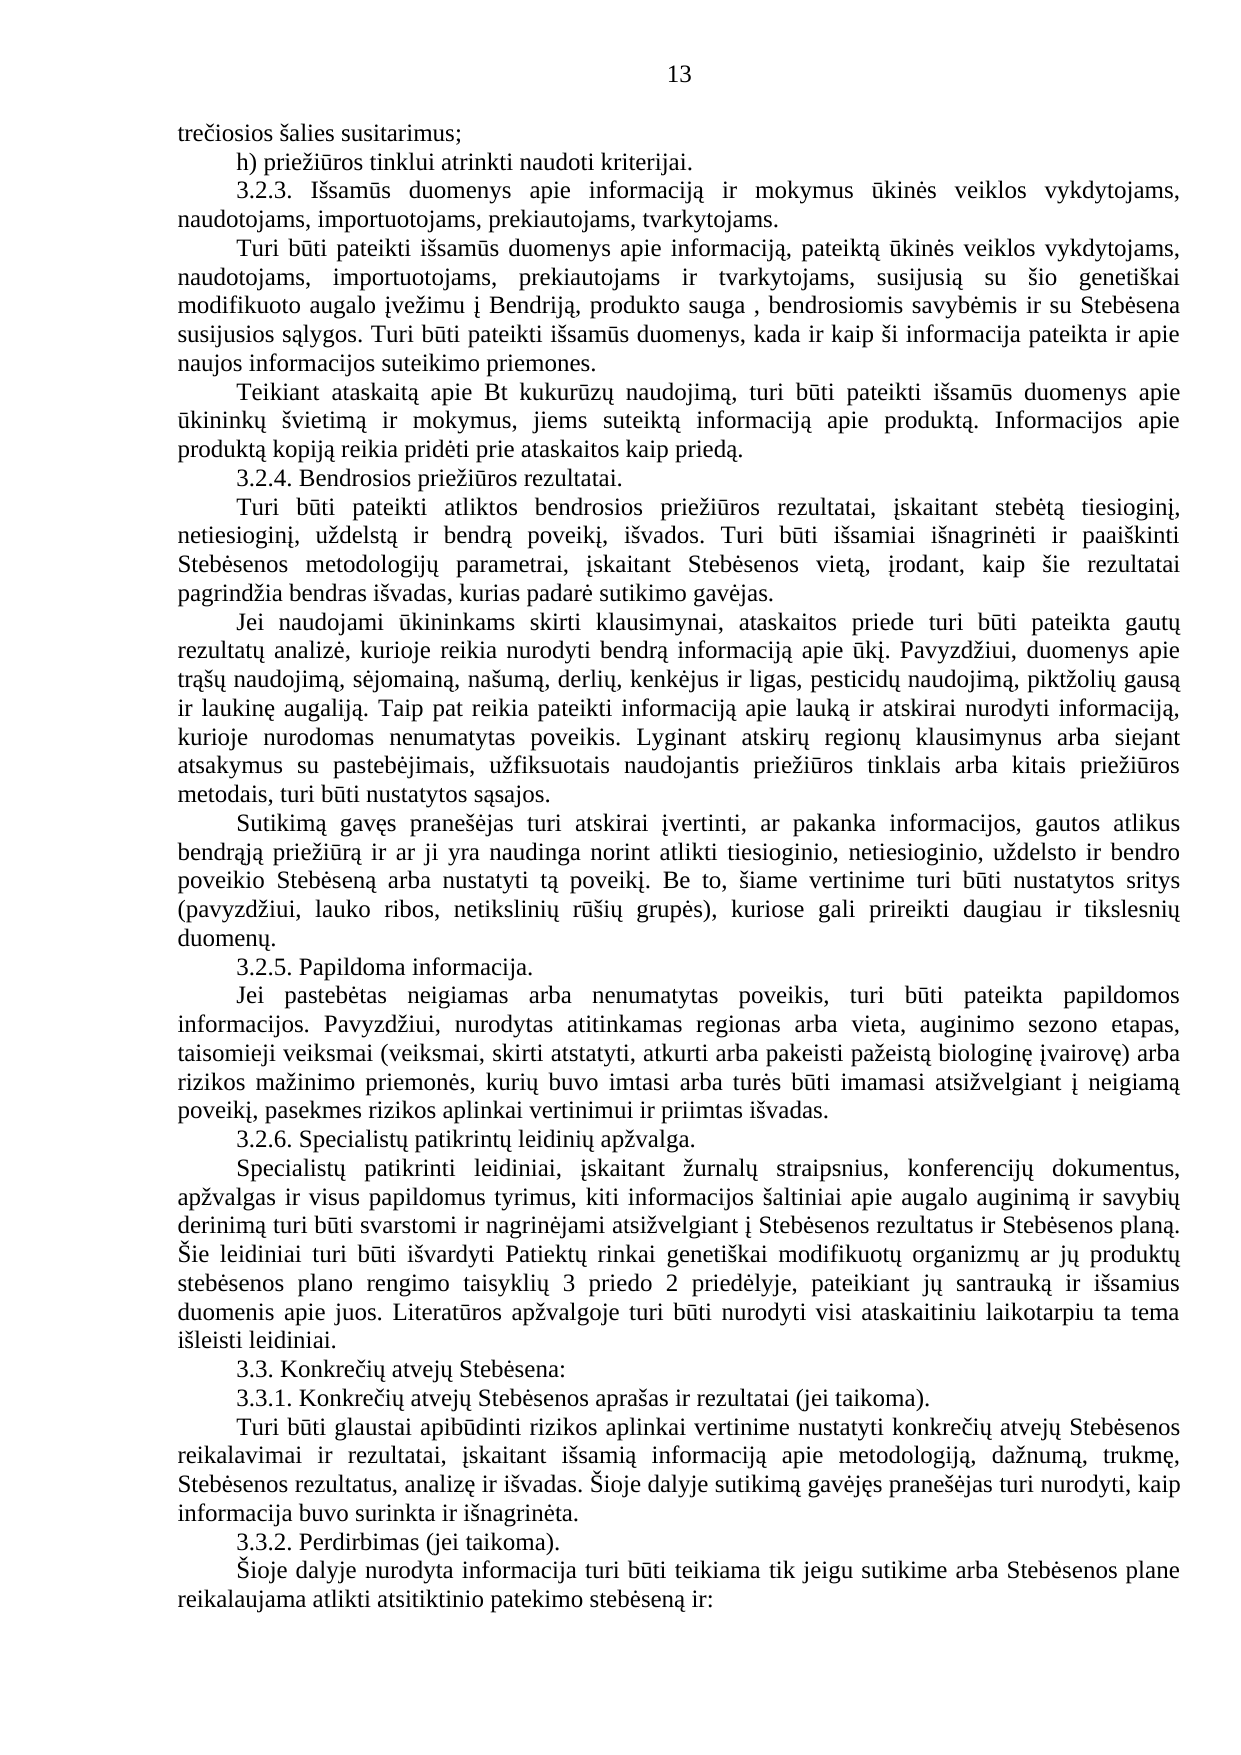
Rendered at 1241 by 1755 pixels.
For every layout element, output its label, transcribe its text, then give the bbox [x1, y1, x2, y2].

text trečiosios šalies susitarimus; [177, 118, 1181, 147]
text 3.3.1. Konkrečių atvejų Stebėsenos aprašas ir rezultatai (jei taikoma). [177, 1383, 1181, 1412]
text Sutikimą gavęs pranešėjas turi atskirai įvertinti, ar pakanka informacijos, gautos atlikus bendrąją priežiūrą ir ar ji yra naudinga norint atlikti tiesioginio, netiesioginio, uždelsto ir bendro poveikio Stebėseną arba nustatyti tą poveikį. Be to, šiame vertinime turi būti nustatytos sritys (pavyzdžiui, lauko ribos, netikslinių rūšių grupės), kuriose gali prireikti daugiau ir tikslesnių duomenų. [177, 808, 1181, 952]
text 3.2.4. Bendrosios priežiūros rezultatai. [177, 463, 1181, 492]
text Turi būti glaustai apibūdinti rizikos aplinkai vertinime nustatyti konkrečių atvejų Stebėsenos reikalavimai ir rezultatai, įskaitant išsamią informaciją apie metodologiją, dažnumą, trukmę, Stebėsenos rezultatus, analizę ir išvadas. Šioje dalyje sutikimą gavėjęs pranešėjas turi nurodyti, kaip informacija buvo surinkta ir išnagrinėta. [177, 1412, 1181, 1527]
text Teikiant ataskaitą apie Bt kukurūzų naudojimą, turi būti pateikti išsamūs duomenys apie ūkininkų švietimą ir mokymus, jiems suteiktą informaciją apie produktą. Informacijos apie produktą kopiją reikia pridėti prie ataskaitos kaip priedą. [177, 377, 1181, 463]
text 3.3.2. Perdirbimas (jei taikoma). [177, 1527, 1181, 1556]
text Specialistų patikrinti leidiniai, įskaitant žurnalų straipsnius, konferencijų dokumentus, apžvalgas ir visus papildomus tyrimus, kiti informacijos šaltiniai apie augalo auginimą ir savybių derinimą turi būti svarstomi ir nagrinėjami atsižvelgiant į Stebėsenos rezultatus ir Stebėsenos planą. Šie leidiniai turi būti išvardyti Patiektų rinkai genetiškai modifikuotų organizmų ar jų produktų stebėsenos plano rengimo taisyklių 3 priedo 2 priedėlyje, pateikiant jų santrauką ir išsamius duomenis apie juos. Literatūros apžvalgoje turi būti nurodyti visi ataskaitiniu laikotarpiu ta tema išleisti leidiniai. [177, 1153, 1181, 1354]
text h) priežiūros tinklui atrinkti naudoti kriterijai. [177, 147, 1181, 176]
text Jei pastebėtas neigiamas arba nenumatytas poveikis, turi būti pateikta papildomos informacijos. Pavyzdžiui, nurodytas atitinkamas regionas arba vieta, auginimo sezono etapas, taisomieji veiksmai (veiksmai, skirti atstatyti, atkurti arba pakeisti pažeistą biologinę įvairovę) arba rizikos mažinimo priemonės, kurių buvo imtasi arba turės būti imamasi atsižvelgiant į neigiamą poveikį, pasekmes rizikos aplinkai vertinimui ir priimtas išvadas. [177, 981, 1181, 1124]
text Šioje dalyje nurodyta informacija turi būti teikiama tik jeigu sutikime arba Stebėsenos plane reikalaujama atlikti atsitiktinio patekimo stebėseną ir: [177, 1556, 1181, 1613]
text 3.2.5. Papildoma informacija. [177, 952, 1181, 981]
text Turi būti pateikti atliktos bendrosios priežiūros rezultatai, įskaitant stebėtą tiesioginį, netiesioginį, uždelstą ir bendrą poveikį, išvados. Turi būti išsamiai išnagrinėti ir paaiškinti Stebėsenos metodologijų parametrai, įskaitant Stebėsenos vietą, įrodant, kaip šie rezultatai pagrindžia bendras išvadas, kurias padarė sutikimo gavėjas. [177, 492, 1181, 607]
text 3.2.6. Specialistų patikrintų leidinių apžvalga. [177, 1124, 1181, 1153]
text Jei naudojami ūkininkams skirti klausimynai, ataskaitos priede turi būti pateikta gautų rezultatų analizė, kurioje reikia nurodyti bendrą informaciją apie ūkį. Pavyzdžiui, duomenys apie trąšų naudojimą, sėjomainą, našumą, derlių, kenkėjus ir ligas, pesticidų naudojimą, piktžolių gausą ir laukinę augaliją. Taip pat reikia pateikti informaciją apie lauką ir atskirai nurodyti informaciją, kurioje nurodomas nenumatytas poveikis. Lyginant atskirų regionų klausimynus arba siejant atsakymus su pastebėjimais, užfiksuotais naudojantis priežiūros tinklais arba kitais priežiūros metodais, turi būti nustatytos sąsajos. [177, 607, 1181, 808]
text 3.2.3. Išsamūs duomenys apie informaciją ir mokymus ūkinės veiklos vykdytojams, naudotojams, importuotojams, prekiautojams, tvarkytojams. [177, 176, 1181, 233]
text Turi būti pateikti išsamūs duomenys apie informaciją, pateiktą ūkinės veiklos vykdytojams, naudotojams, importuotojams, prekiautojams ir tvarkytojams, susijusią su šio genetiškai modifikuoto augalo įvežimu į Bendriją, produkto sauga , bendrosiomis savybėmis ir su Stebėsena susijusios sąlygos. Turi būti pateikti išsamūs duomenys, kada ir kaip ši informacija pateikta ir apie naujos informacijos suteikimo priemones. [177, 233, 1181, 377]
text 3.3. Konkrečių atvejų Stebėsena: [177, 1354, 1181, 1383]
